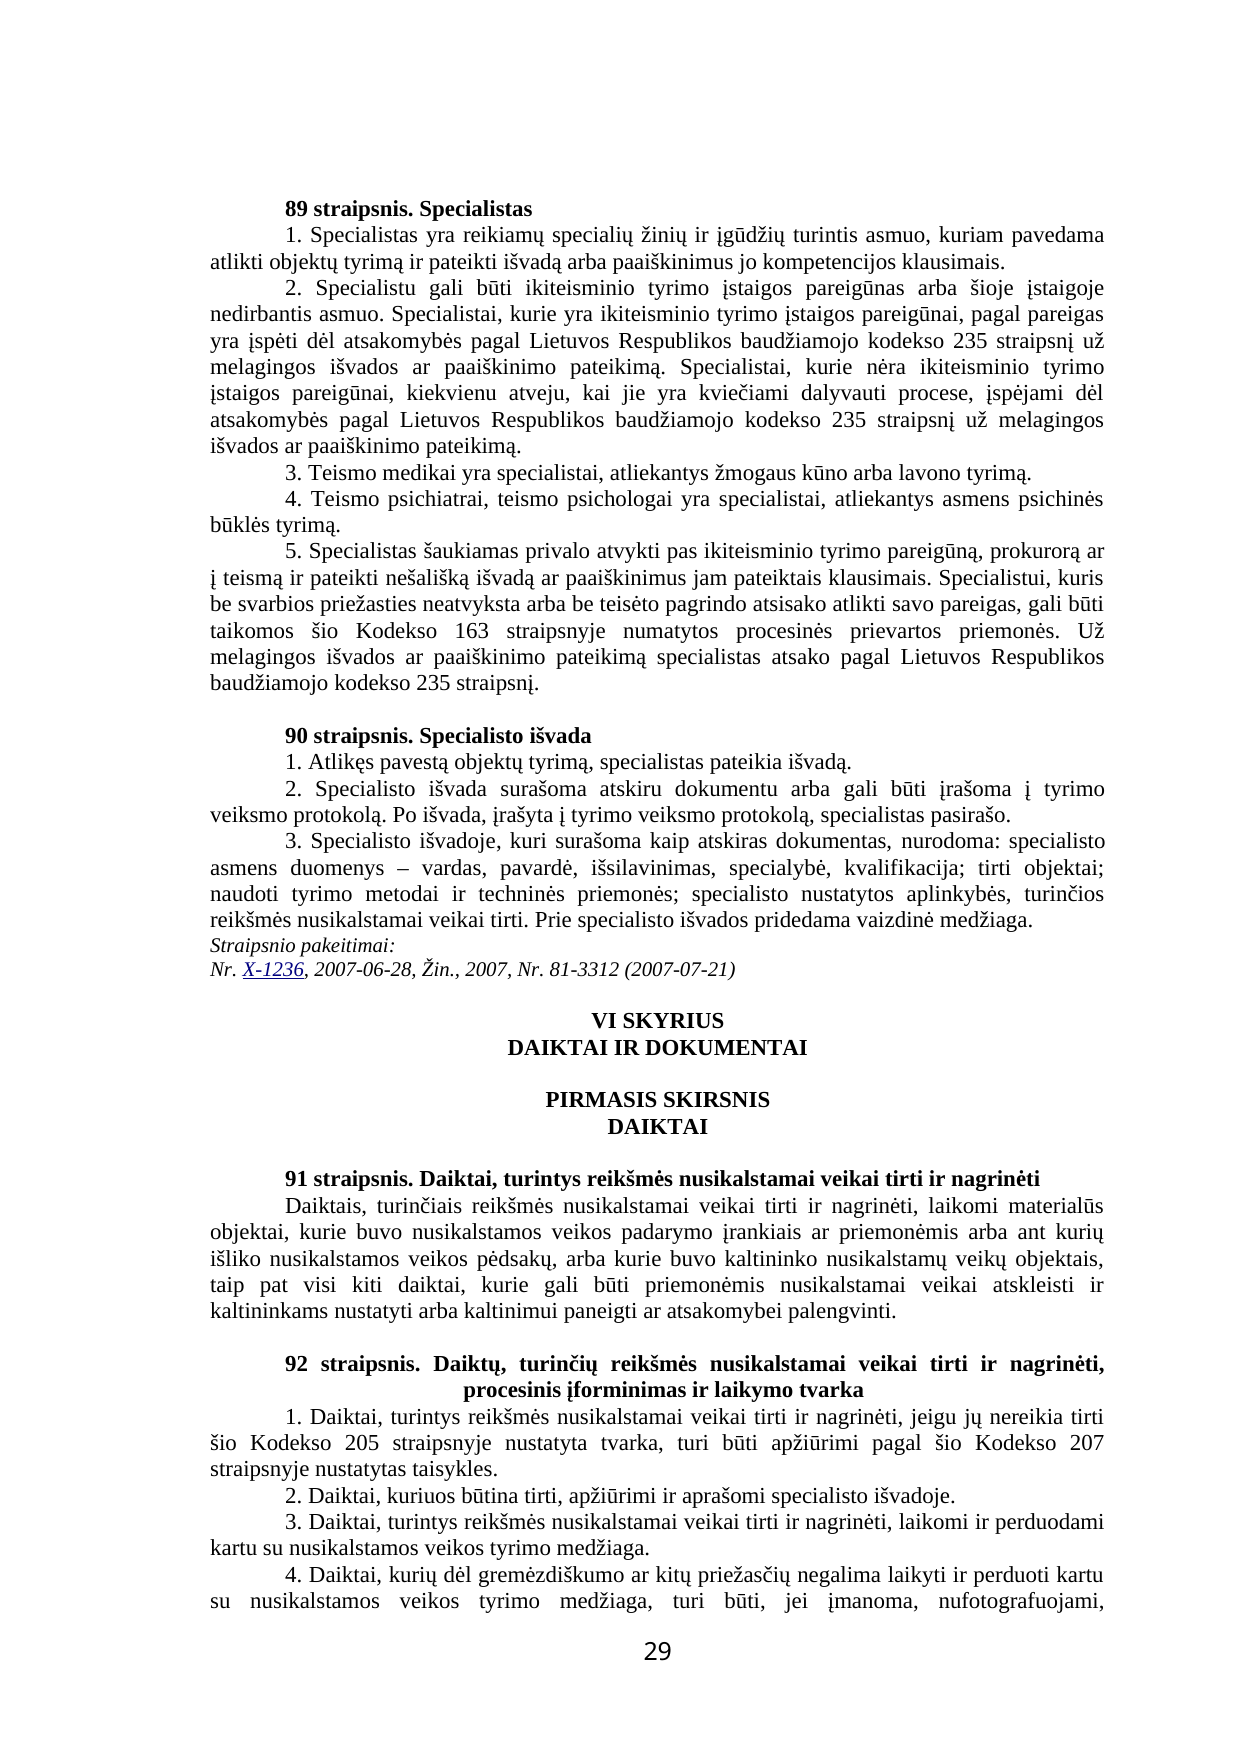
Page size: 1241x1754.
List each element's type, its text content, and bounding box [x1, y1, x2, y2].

text 3. Teismo medikai yra specialistai, atliekantys žmogaus kūno arba lavono tyrimą. [210, 458, 1106, 485]
text 91 straipsnis. Daiktai, turintys reikšmės nusikalstamai veikai tirti ir nagrinėti [285, 1166, 1106, 1192]
text Daiktai ir dokumentai [210, 1034, 1106, 1060]
text 90 straipsnis. Specialisto išvada [210, 722, 1106, 748]
text 5. Specialistas šaukiamas privalo atvykti pas ikiteisminio tyrimo pareigūną, prokurorą ar į teismą ir pateikti nešališką išvadą ar paaiškinimus jam pateiktais klausimais. Specialistui, kuris be svarbios priežasties neatvyksta arba be teisėto pagrindo atsisako atlikti savo pareigas, gali būti taikomos šio Kodekso 163 straipsnyje numatytos procesinės prievartos priemonės. Už melagingos išvados ar paaiškinimo pateikimą specialistas atsako pagal Lietuvos Respublikos baudžiamojo kodekso 235 straipsnį. [210, 538, 1106, 696]
text 1. Daiktai, turintys reikšmės nusikalstamai veikai tirti ir nagrinėti, jeigu jų nereikia tirti šio Kodekso 205 straipsnyje nustatyta tvarka, turi būti apžiūrimi pagal šio Kodekso 207 straipsnyje nustatytas taisykles. [210, 1403, 1106, 1482]
subtitle VI skyrius [210, 1007, 1106, 1034]
text 2. Specialisto išvada surašoma atskiru dokumentu arba gali būti įrašoma į tyrimo veiksmo protokolą. Po išvada, įrašyta į tyrimo veiksmo protokolą, specialistas pasirašo. [210, 775, 1106, 827]
text 92 straipsnis. Daiktų, turinčių reikšmės nusikalstamai veikai tirti ir nagrinėti, procesinis įforminimas ir laikymo tvarka [285, 1350, 1106, 1403]
text 2. Specialistu gali būti ikiteisminio tyrimo įstaigos pareigūnas arba šioje įstaigoje nedirbantis asmuo. Specialistai, kurie yra ikiteisminio tyrimo įstaigos pareigūnai, pagal pareigas yra įspėti dėl atsakomybės pagal Lietuvos Respublikos baudžiamojo kodekso 235 straipsnį už melagingos išvados ar paaiškinimo pateikimą. Specialistai, kurie nėra ikiteisminio tyrimo įstaigos pareigūnai, kiekvienu atveju, kai jie yra kviečiami dalyvauti procese, įspėjami dėl atsakomybės pagal Lietuvos Respublikos baudžiamojo kodekso 235 straipsnį už melagingos išvados ar paaiškinimo pateikimą. [210, 274, 1106, 458]
text 3. Daiktai, turintys reikšmės nusikalstamai veikai tirti ir nagrinėti, laikomi ir perduodami kartu su nusikalstamos veikos tyrimo medžiaga. [210, 1508, 1106, 1561]
text 3. Specialisto išvadoje, kuri surašoma kaip atskiras dokumentas, nurodoma: specialisto asmens duomenys – vardas, pavardė, išsilavinimas, specialybė, kvalifikacija; tirti objektai; naudoti tyrimo metodai ir techninės priemonės; specialisto nustatytos aplinkybės, turinčios reikšmės nusikalstamai veikai tirti. Prie specialisto išvados pridedama vaizdinė medžiaga. [210, 827, 1106, 933]
text 1. Specialistas yra reikiamų specialių žinių ir įgūdžių turintis asmuo, kuriam pavedama atlikti objektų tyrimą ir pateikti išvadą arba paaiškinimus jo kompetencijos klausimais. [210, 221, 1106, 274]
text 89 straipsnis. Specialistas [210, 195, 1106, 221]
text 4. Daiktai, kurių dėl gremėzdiškumo ar kitų priežasčių negalima laikyti ir perduoti kartu su nusikalstamos veikos tyrimo medžiaga, turi būti, jei įmanoma, nufotografuojami, [210, 1561, 1106, 1613]
text Daiktais, turinčiais reikšmės nusikalstamai veikai tirti ir nagrinėti, laikomi materialūs objektai, kurie buvo nusikalstamos veikos padarymo įrankiais ar priemonėmis arba ant kurių išliko nusikalstamos veikos pėdsakų, arba kurie buvo kaltininko nusikalstamų veikų objektais, taip pat visi kiti daiktai, kurie gali būti priemonėmis nusikalstamai veikai atskleisti ir kaltininkams nustatyti arba kaltinimui paneigti ar atsakomybei palengvinti. [210, 1192, 1106, 1324]
text Daiktai [210, 1113, 1106, 1139]
subtitle PIRMASIS SKIRSNIS [210, 1086, 1106, 1113]
text Straipsnio pakeitimai: [210, 933, 1106, 957]
text 2. Daiktai, kuriuos būtina tirti, apžiūrimi ir aprašomi specialisto išvadoje. [210, 1482, 1106, 1508]
text Nr. X-1236, 2007-06-28, Žin., 2007, Nr. 81-3312 (2007-07-21) [210, 957, 1106, 981]
text 4. Teismo psichiatrai, teismo psichologai yra specialistai, atliekantys asmens psichinės būklės tyrimą. [210, 485, 1106, 538]
text 1. Atlikęs pavestą objektų tyrimą, specialistas pateikia išvadą. [210, 748, 1106, 775]
